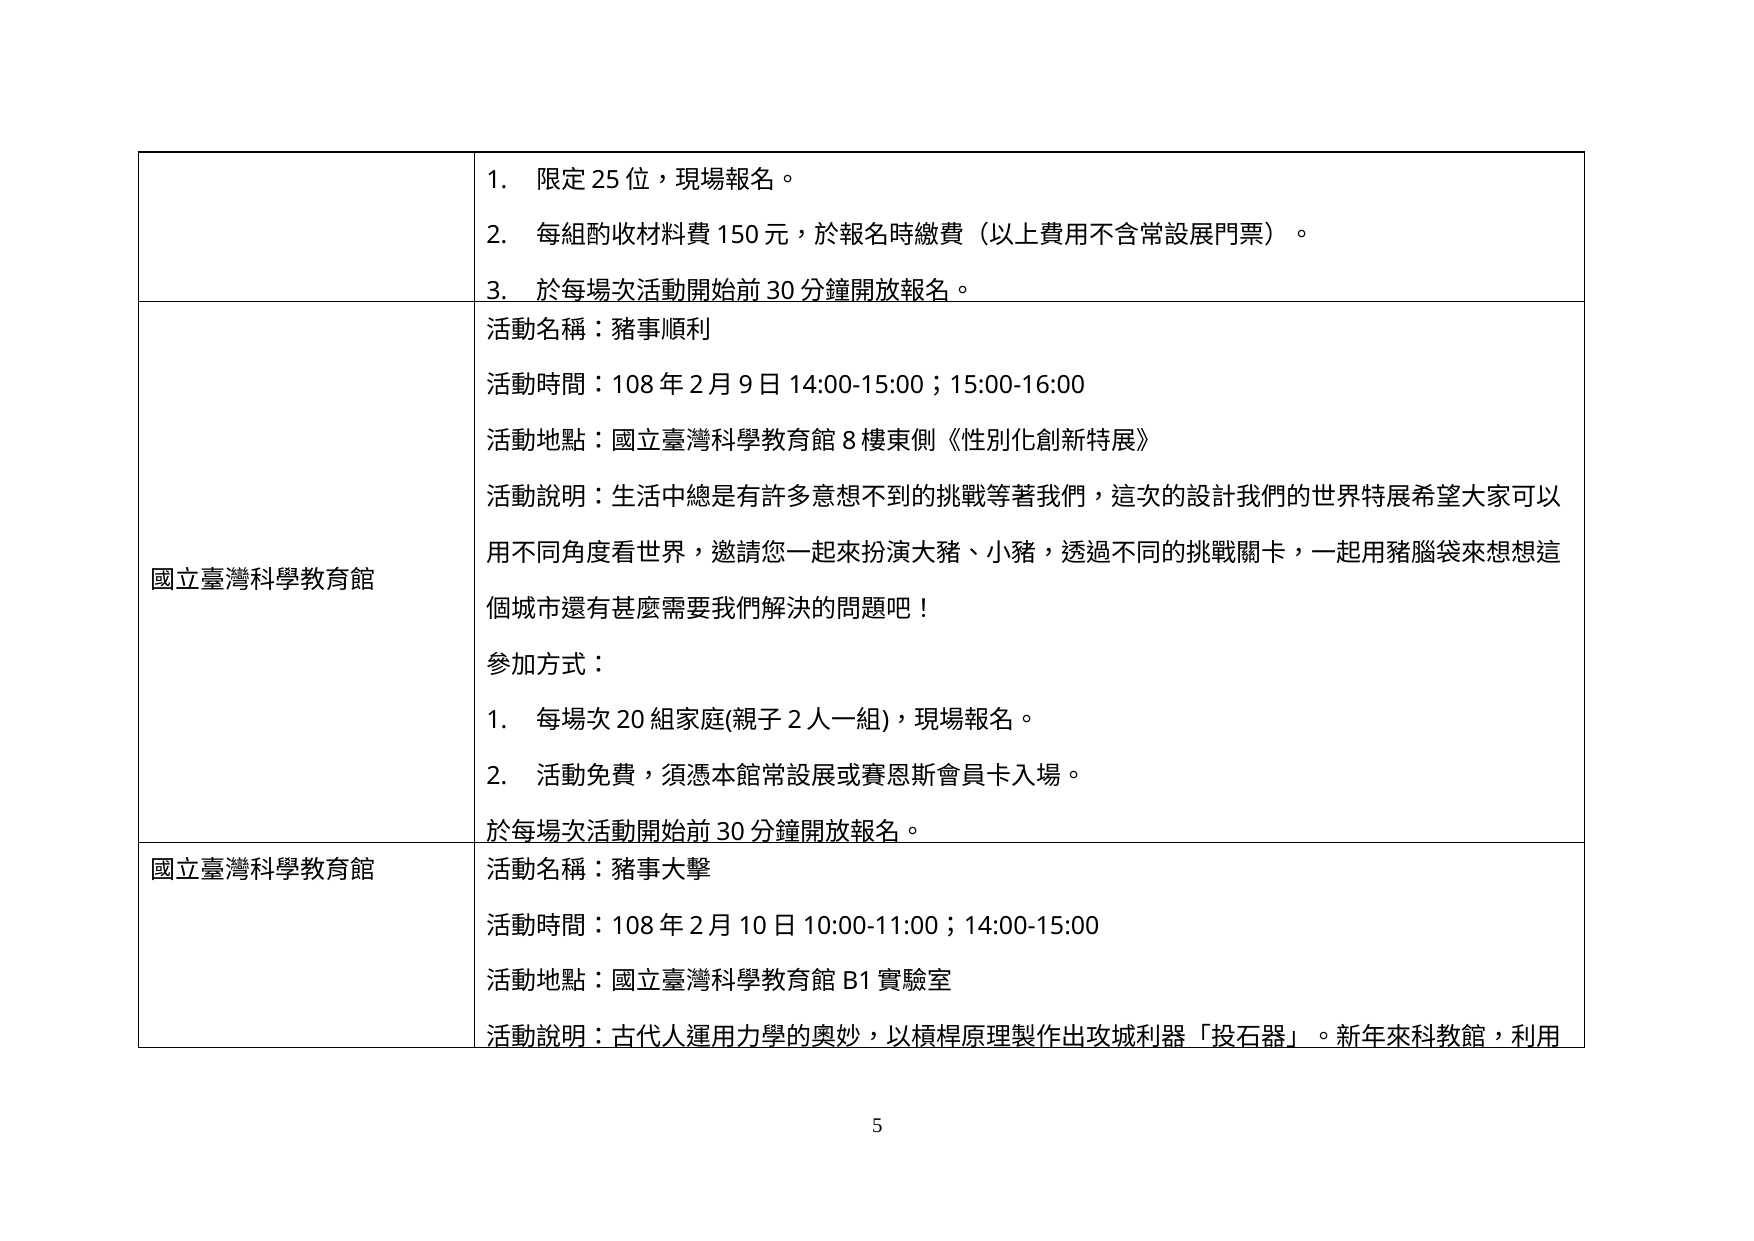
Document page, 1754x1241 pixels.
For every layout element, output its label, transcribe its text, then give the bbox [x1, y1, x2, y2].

table_cell 國立臺灣科學教育館 [139, 843, 474, 1047]
table_cell 活動名稱：豬事大擊 活動時間：108年2月10日 10:00-11:00；14:00-15:00 活動地點：國立臺灣科學教育館 B1實驗室 活動說明：古代人運用力學的奧妙，以槓桿原理製作出攻城利器「投石器」。新年來科教館，利用 [475, 843, 1584, 1047]
table_cell 國立臺灣科學教育館 [139, 302, 474, 842]
table_cell 活動名稱：跑跑豬豬人 活動時間：108年2月8日 10:00-12:00一般觀眾-跑跑豬；14:00-16:00會員限定-豬豬人 活動地點：國立臺灣科學教育館 1樓大廳 活動說明：【跑跑豬】運用伸縮滴管加上乒乓球就可以做出可愛的跑跑豬！在挑戰利用空氣壓力讓可愛的跑跑豬動起來！趕快利用你的創意做一隻獨一無二的跑跑豬！【豬豬人】用紙杯和乒乓球做成的豬豬人，只要旋轉頭上的竹筷子，就會高興的上下跳動著，一不小心還會跌個”三”腳朝天呢！愛牠就趕快把牠帶回家，一起動動手做隻可愛又滑稽的豬豬人吧！ ※加碼活動：紙盤搖搖豬 參加方式： 限定25位，現場報名。 每組酌收材料費150元，於報名時繳費（以上費用不含常設展門票）。 於每場次活動開始前30分鐘開放報名。 [475, 153, 1584, 301]
table_cell [139, 153, 474, 301]
table_cell 活動名稱：豬事順利 活動時間：108年2月9日 14:00-15:00；15:00-16:00 活動地點：國立臺灣科學教育館 8樓東側《性別化創新特展》 活動說明：生活中總是有許多意想不到的挑戰等著我們，這次的設計我們的世界特展希望大家可以用不同角度看世界，邀請您一起來扮演大豬、小豬，透過不同的挑戰關卡，一起用豬腦袋來想想這個城市還有甚麼需要我們解決的問題吧！ 參加方式： 每場次20組家庭(親子2人一組)，現場報名。 活動免費，須憑本館常設展或賽恩斯會員卡入場。 於每場次活動開始前30分鐘開放報名。 [475, 302, 1584, 842]
